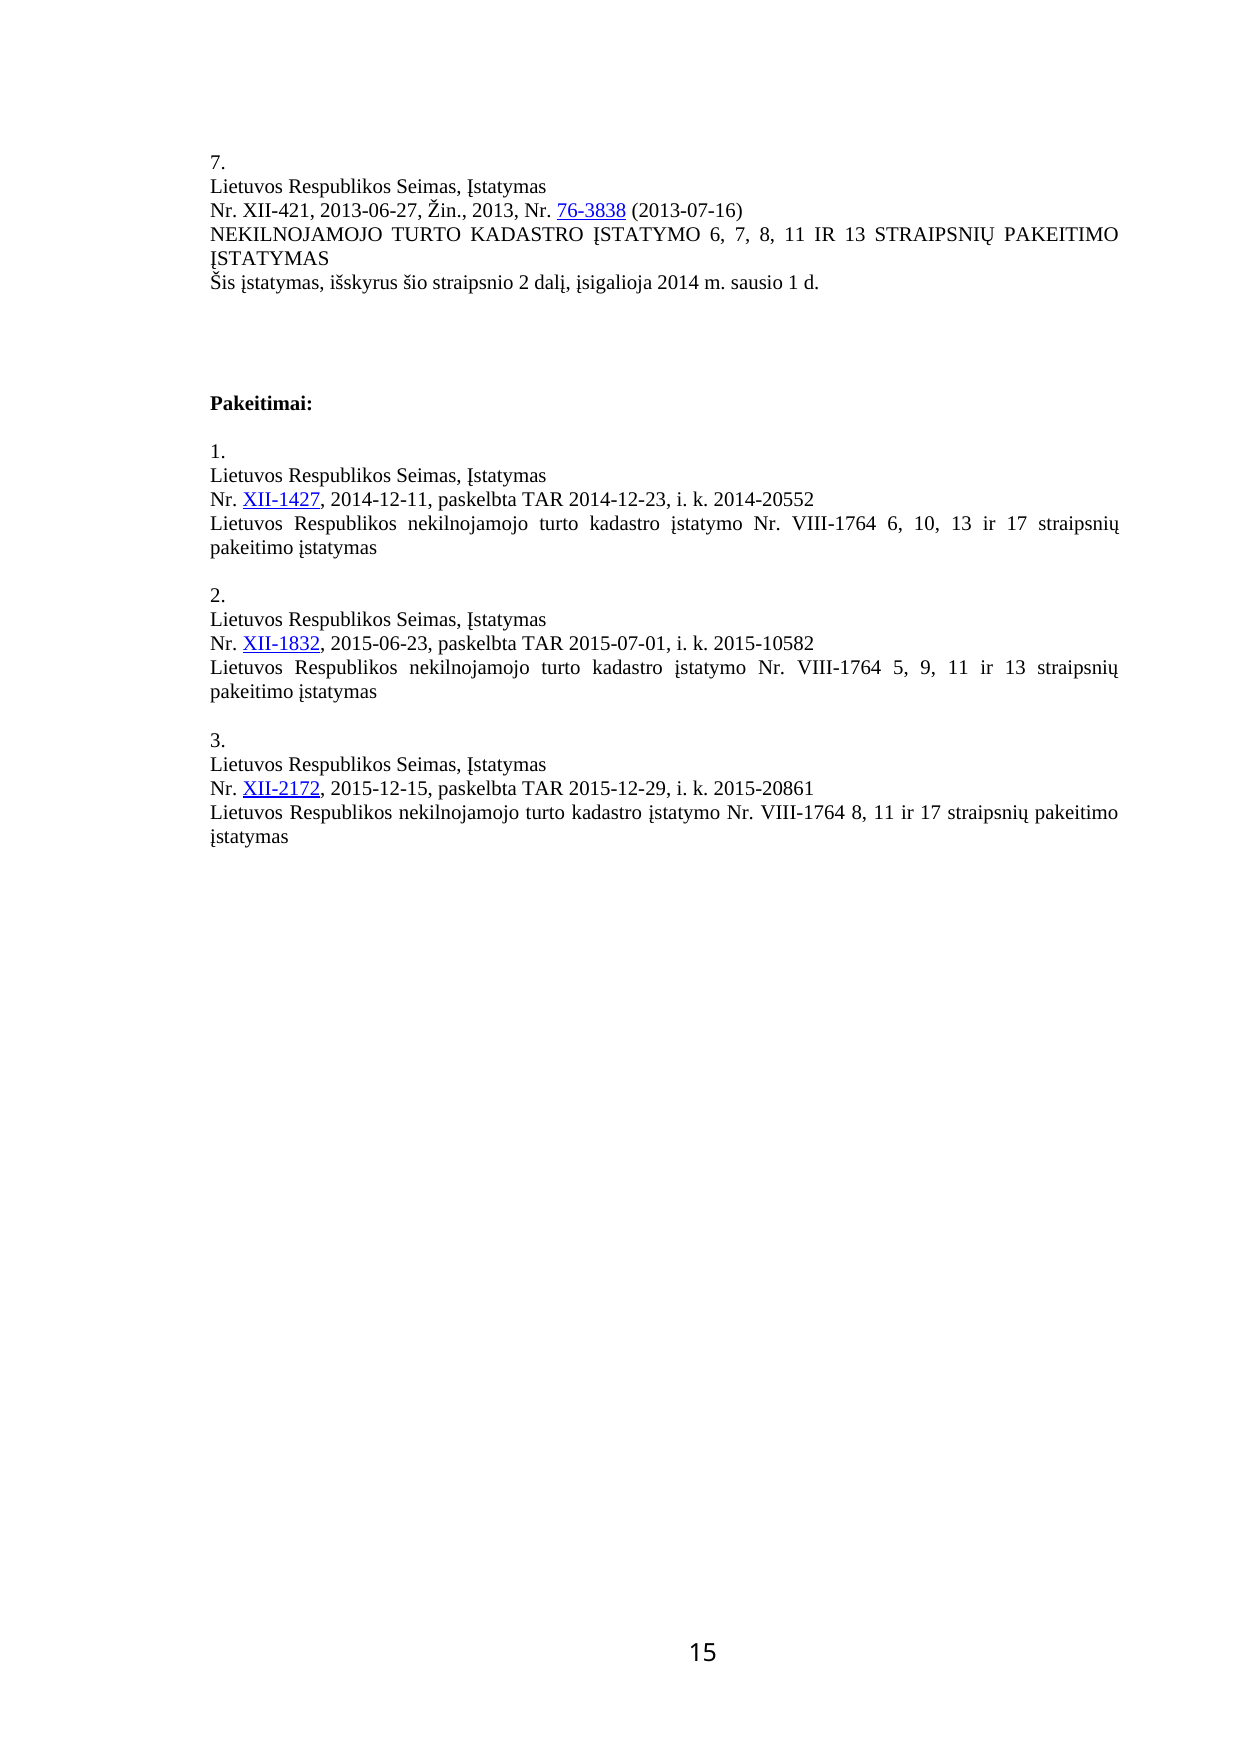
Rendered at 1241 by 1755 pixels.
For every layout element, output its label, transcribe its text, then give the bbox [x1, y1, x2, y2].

text Pakeitimai: [210, 391, 1120, 415]
text Nr. XII-1427, 2014-12-11, paskelbta TAR 2014-12-23, i. k. 2014-20552 [210, 487, 1120, 511]
text Šis įstatymas, išskyrus šio straipsnio 2 dalį, įsigalioja 2014 m. sausio 1 d. [210, 270, 1120, 294]
text Lietuvos Respublikos Seimas, Įstatymas [210, 463, 1120, 487]
text Lietuvos Respublikos Seimas, Įstatymas [210, 607, 1120, 631]
text 7. [210, 150, 1120, 174]
text Lietuvos Respublikos nekilnojamojo turto kadastro įstatymo Nr. VIII-1764 8, 11 ir 17 straipsnių pakeitimo įstatymas [210, 800, 1120, 848]
text Lietuvos Respublikos nekilnojamojo turto kadastro įstatymo Nr. VIII-1764 6, 10, 13 ir 17 straipsnių pakeitimo įstatymas [210, 511, 1120, 559]
text Lietuvos Respublikos nekilnojamojo turto kadastro įstatymo Nr. VIII-1764 5, 9, 11 ir 13 straipsnių pakeitimo įstatymas [210, 655, 1120, 703]
text Lietuvos Respublikos Seimas, Įstatymas [210, 752, 1120, 776]
text 2. [210, 583, 1120, 607]
text Lietuvos Respublikos Seimas, Įstatymas [210, 174, 1120, 198]
text 3. [210, 727, 1120, 752]
text Nr. XII-421, 2013-06-27, Žin., 2013, Nr. 76-3838 (2013-07-16) [210, 198, 1120, 222]
text NEKILNOJAMOJO TURTO KADASTRO ĮSTATYMO 6, 7, 8, 11 IR 13 STRAIPSNIŲ PAKEITIMO ĮSTATYMAS [210, 222, 1120, 270]
text Nr. XII-1832, 2015-06-23, paskelbta TAR 2015-07-01, i. k. 2015-10582 [210, 631, 1120, 655]
text 1. [210, 439, 1120, 463]
text Nr. XII-2172, 2015-12-15, paskelbta TAR 2015-12-29, i. k. 2015-20861 [210, 776, 1120, 800]
